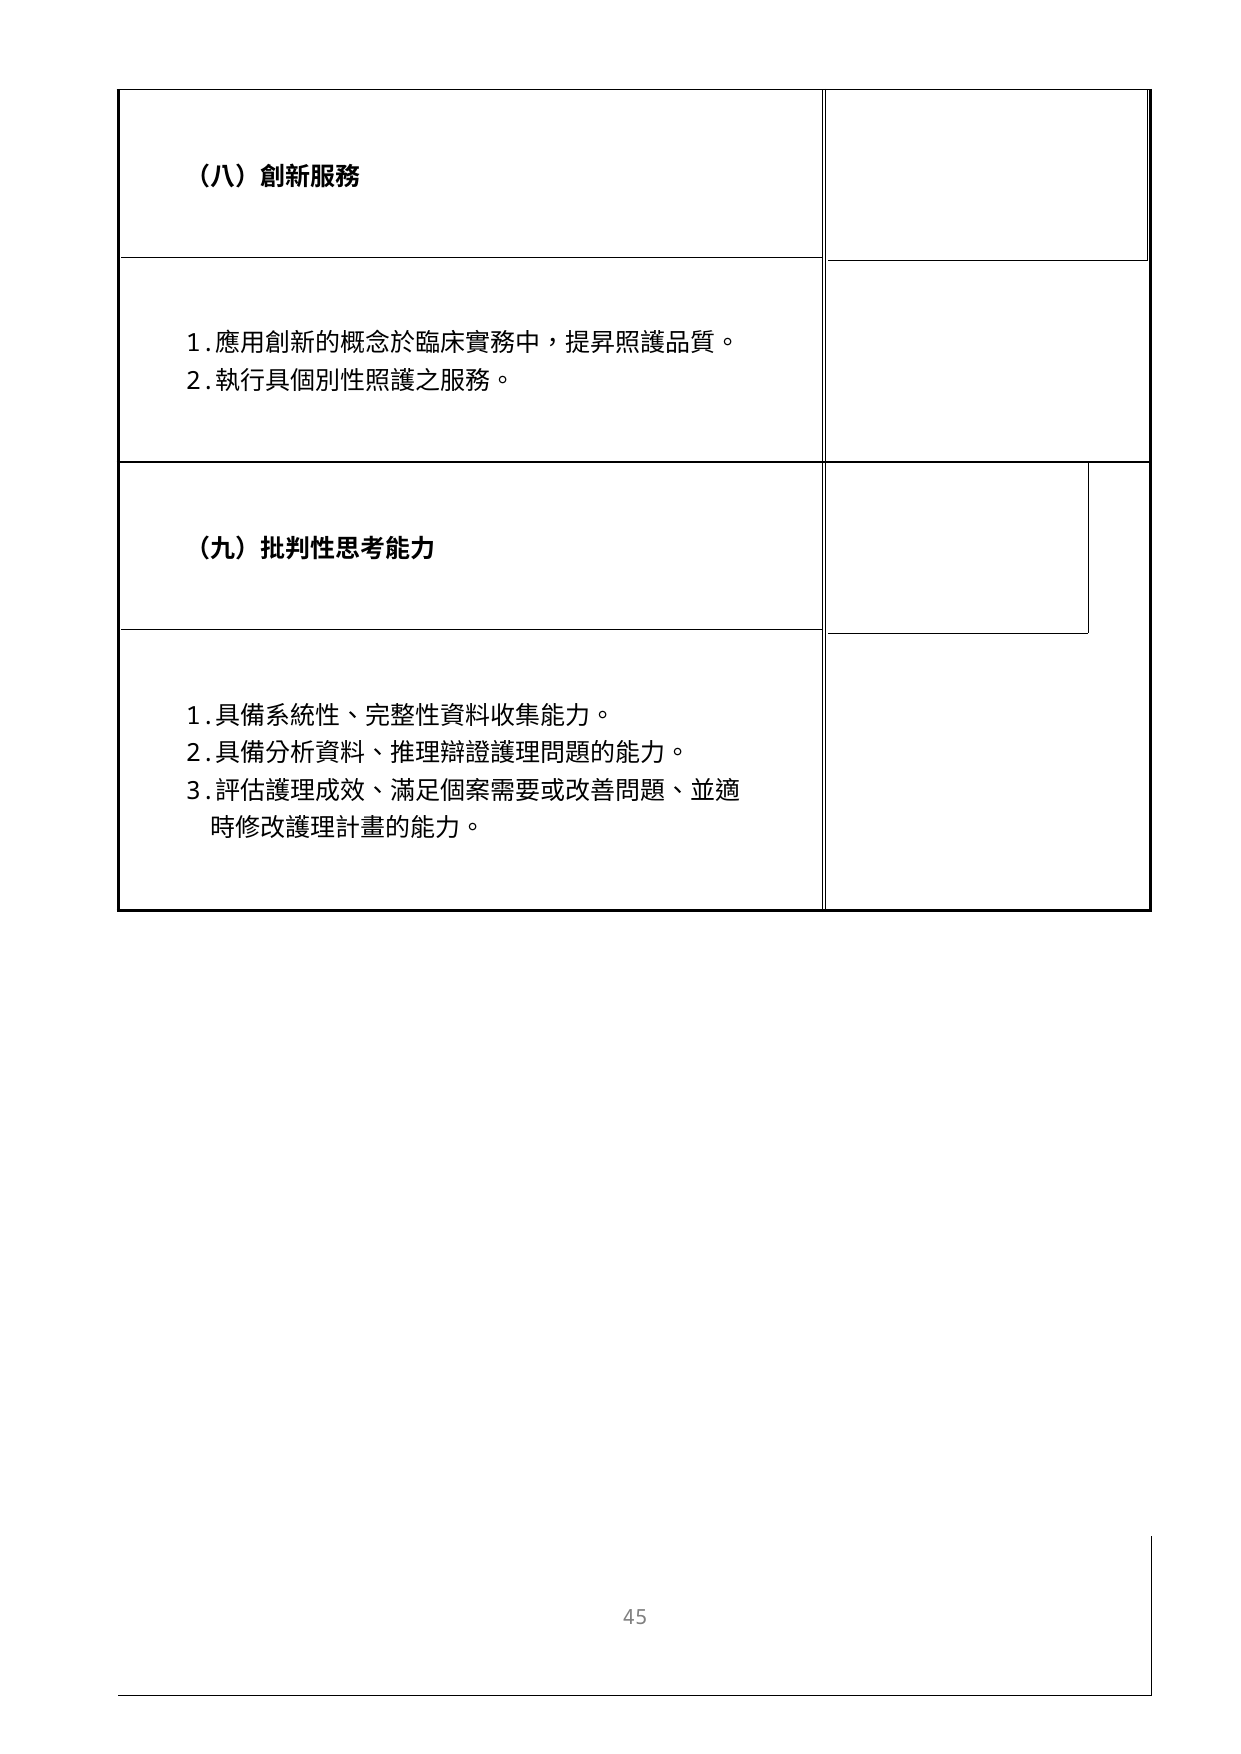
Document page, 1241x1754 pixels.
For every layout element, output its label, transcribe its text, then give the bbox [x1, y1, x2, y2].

table_cell （九）批判性思考能力 1.具備系統性、完整性資料收集能力。 2.具備分析資料、推理辯證護理問題的能力。 3.評估護理成效、滿足個案需要或改善問題、並適時修改護理計畫的能力。 [120, 463, 822, 909]
table_cell [826, 463, 1149, 909]
table_cell （八）創新服務 1.應用創新的概念於臨床實務中，提昇照護品質。 2.執行具個別性照護之服務。 [120, 90, 822, 461]
table_cell [826, 90, 1149, 461]
